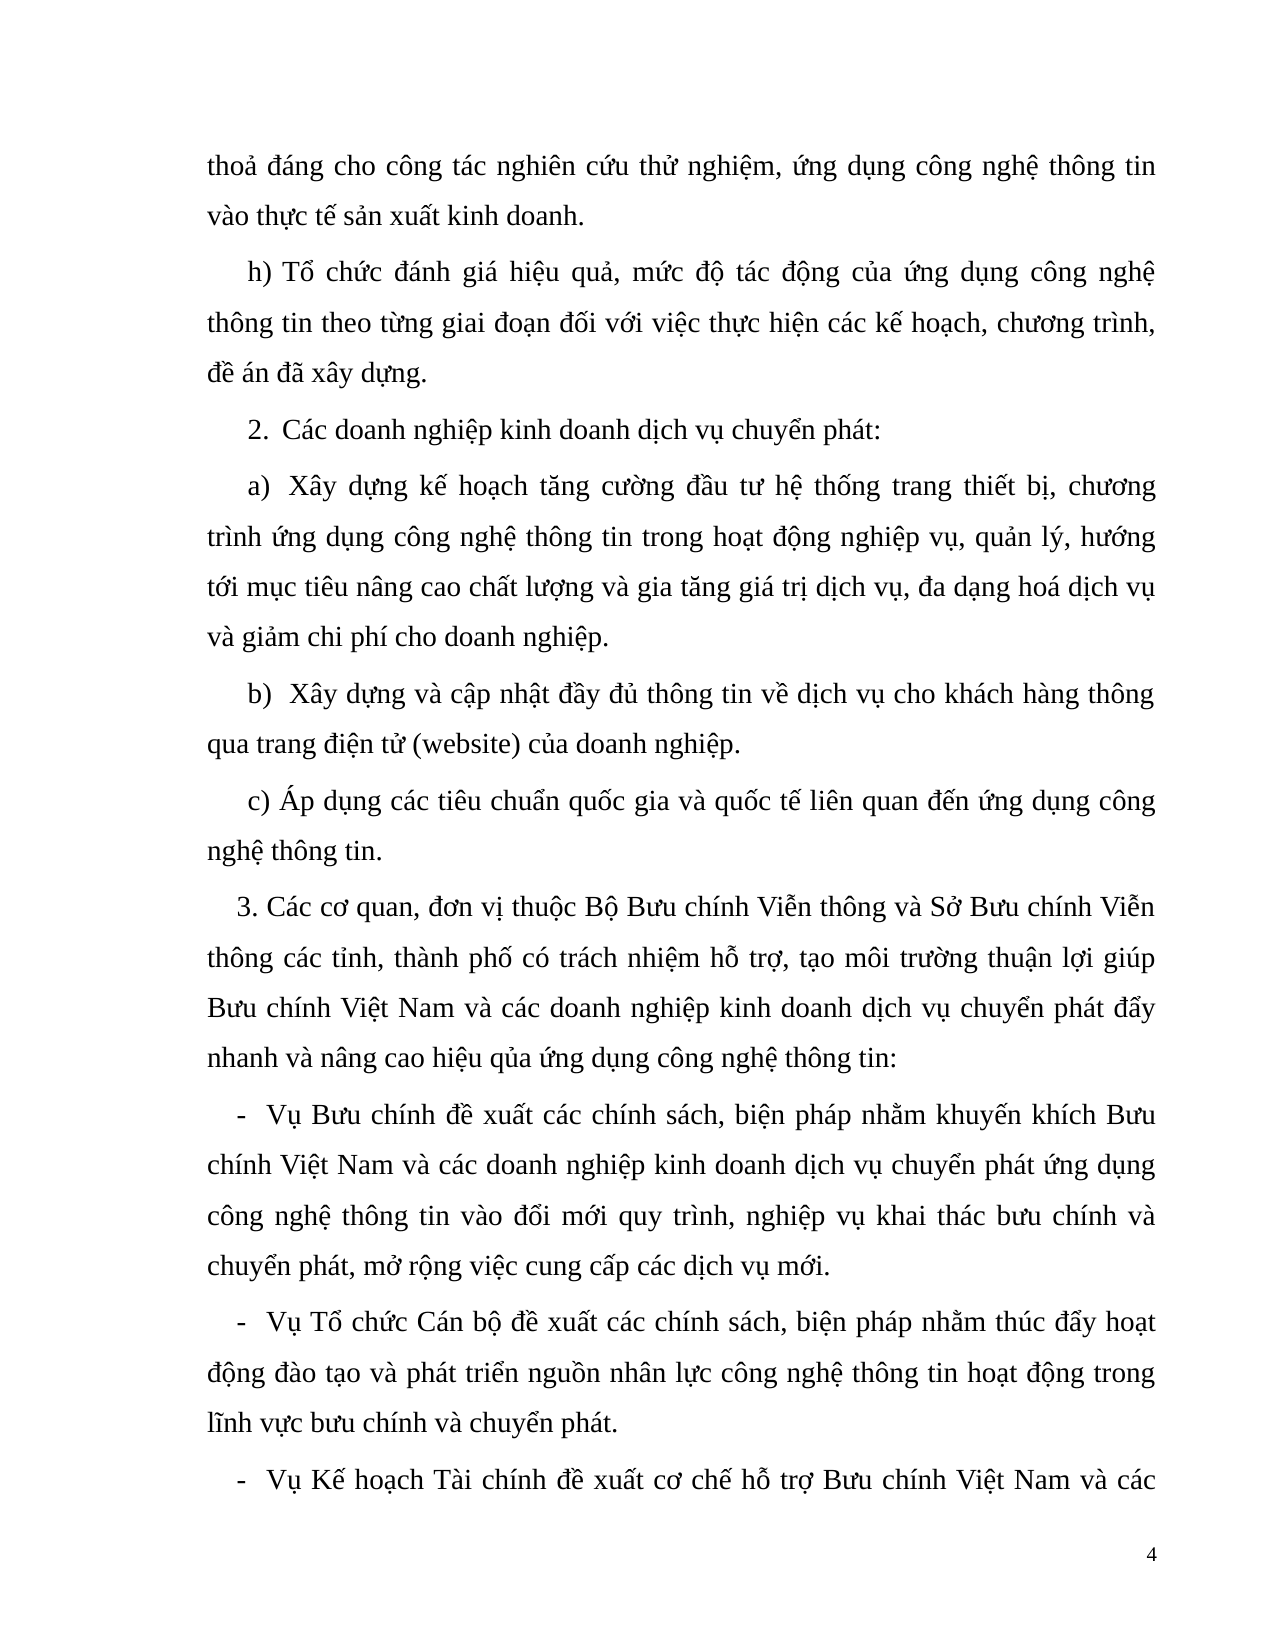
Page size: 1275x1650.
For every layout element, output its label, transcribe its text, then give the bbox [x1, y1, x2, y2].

text a) Xây dựng kế hoạch tăng cường đầu tư hệ thống trang thiết bị, chương trình ứng dụng công nghệ thông tin trong hoạt động nghiệp vụ, quản lý, hướng tới mục tiêu nâng cao chất lượng và gia tăng giá trị dịch vụ, đa dạng hoá dịch vụ và giảm chi phí cho doanh nghiệp. [207, 468, 1157, 653]
text c) Áp dụng các tiêu chuẩn quốc gia và quốc tế liên quan đến ứng dụng công nghệ thông tin. [207, 783, 1157, 867]
list Tổ chức đánh giá hiệu quả, mức độ tác động của ứng dụng công nghệ thông tin theo từng giai đoạn đối với việc thực hiện các kế hoạch, chương trình, đề án đã xây dựng. [207, 254, 1157, 389]
text 3. Các cơ quan, đơn vị thuộc Bộ Bưu chính Viễn thông và Sở Bưu chính Viễn thông các tỉnh, thành phố có trách nhiệm hỗ trợ, tạo môi trường thuận lợi giúp Bưu chính Việt Nam và các doanh nghiệp kinh doanh dịch vụ chuyển phát đẩy nhanh và nâng cao hiệu qủa ứng dụng công nghệ thông tin: [207, 889, 1157, 1074]
list Vụ Kế hoạch Tài chính đề xuất cơ chế hỗ trợ Bưu chính Việt Nam và các [207, 1462, 1157, 1495]
text b) Xây dựng và cập nhật đầy đủ thông tin về dịch vụ cho khách hàng thông qua trang điện tử (website) của doanh nghiệp. [207, 676, 1157, 760]
list Vụ Tổ chức Cán bộ đề xuất các chính sách, biện pháp nhằm thúc đẩy hoạt động đào tạo và phát triển nguồn nhân lực công nghệ thông tin hoạt động trong lĩnh vực bưu chính và chuyển phát. [207, 1304, 1157, 1439]
list Các doanh nghiệp kinh doanh dịch vụ chuyển phát: [207, 412, 1157, 445]
list thoả đáng cho công tác nghiên cứu thử nghiệm, ứng dụng công nghệ thông tin vào thực tế sản xuất kinh doanh. [207, 148, 1157, 232]
list Vụ Bưu chính đề xuất các chính sách, biện pháp nhằm khuyến khích Bưu chính Việt Nam và các doanh nghiệp kinh doanh dịch vụ chuyển phát ứng dụng công nghệ thông tin vào đổi mới quy trình, nghiệp vụ khai thác bưu chính và chuyển phát, mở rộng việc cung cấp các dịch vụ mới. [207, 1097, 1157, 1282]
